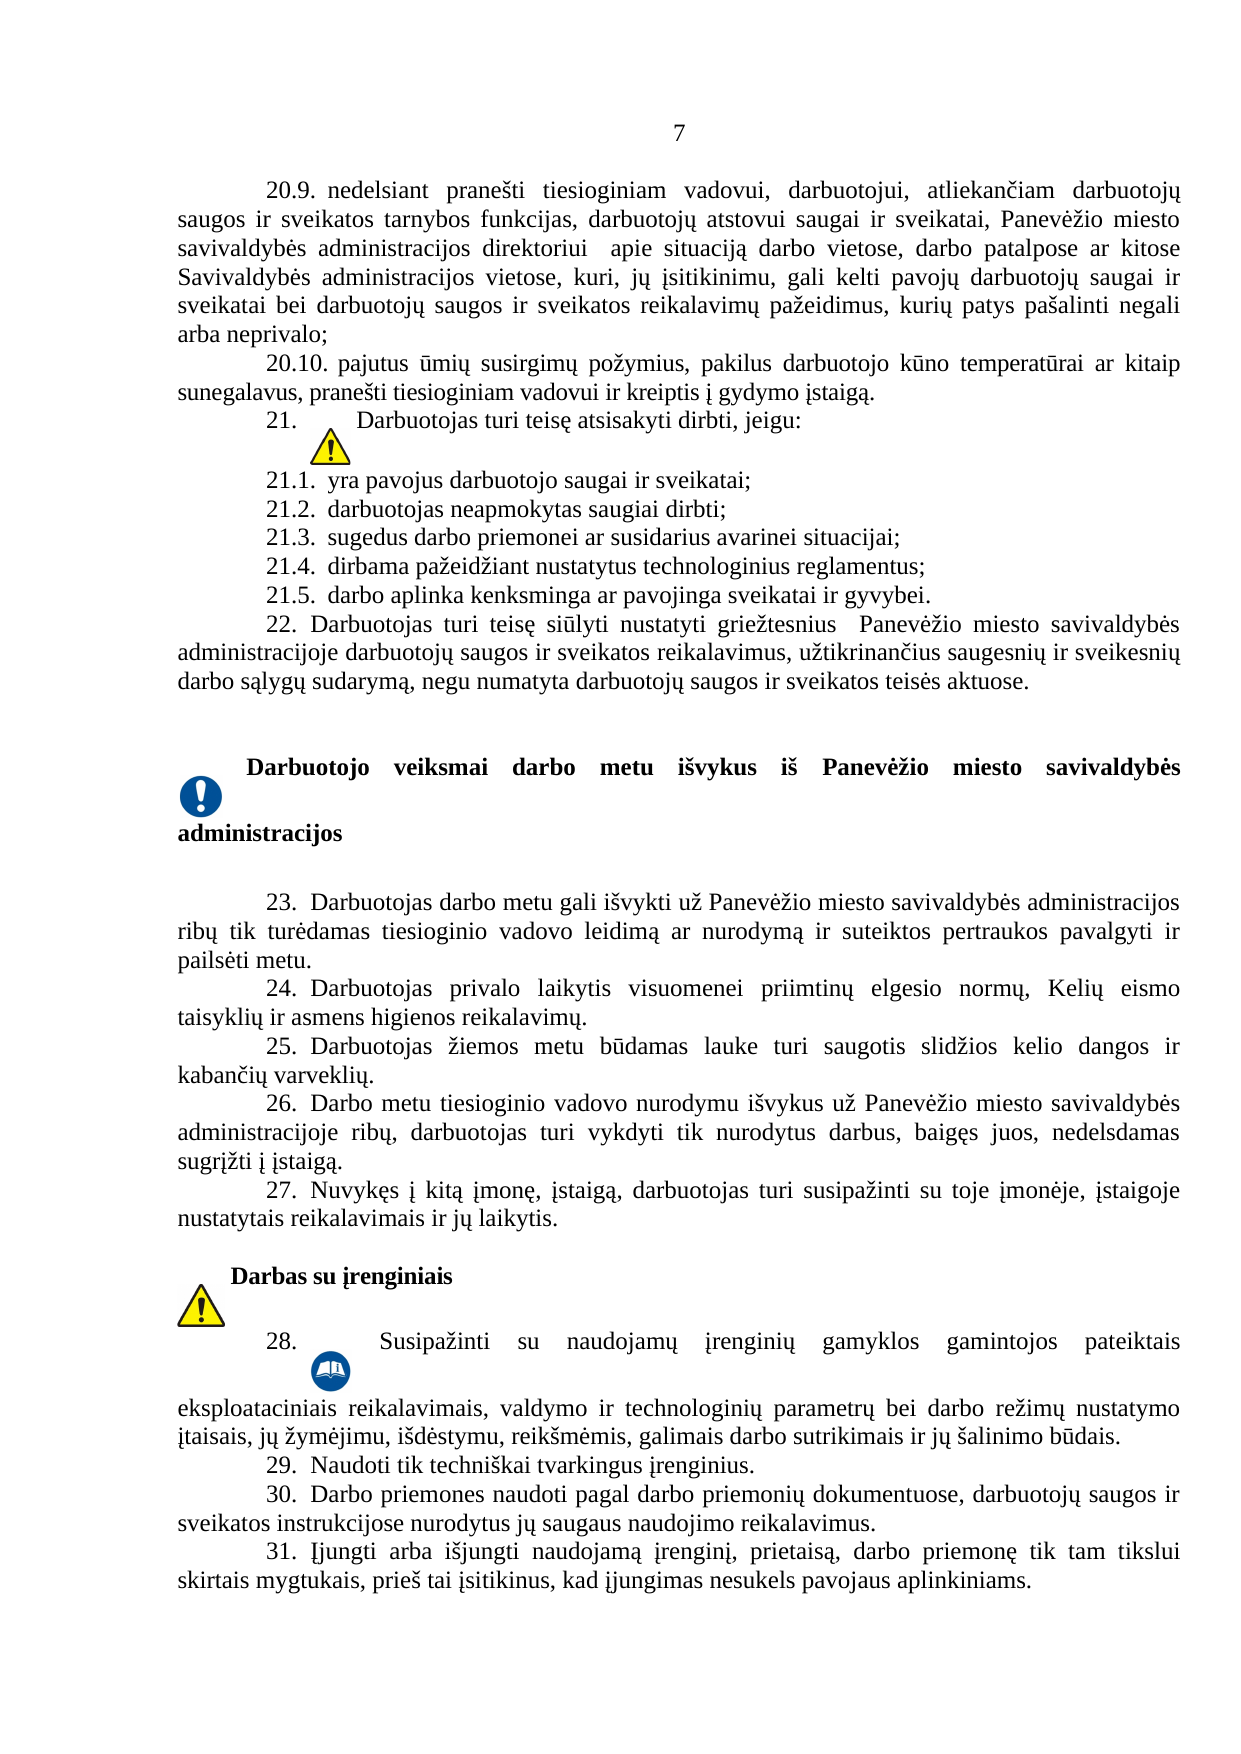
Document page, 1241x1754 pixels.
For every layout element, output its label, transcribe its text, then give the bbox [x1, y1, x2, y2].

text 29. Naudoti tik techniškai tvarkingus įrenginius. [177, 1450, 1181, 1479]
text Darbuotojo veiksmai darbo metu išvykus iš Panevėžio miesto savivaldybės administracijos [177, 752, 1181, 846]
text 30. Darbo priemones naudoti pagal darbo priemonių dokumentuose, darbuotojų saugos ir sveikatos instrukcijose nurodytus jų saugaus naudojimo reikalavimus. [177, 1479, 1181, 1536]
text 21.4. dirbama pažeidžiant nustatytus technologinius reglamentus; [177, 551, 1181, 580]
text 26. Darbo metu tiesioginio vadovo nurodymu išvykus už Panevėžio miesto savivaldybės administracijoje ribų, darbuotojas turi vykdyti tik nurodytus darbus, baigęs juos, nedelsdamas sugrįžti į įstaigą. [177, 1088, 1181, 1175]
text 31. Įjungti arba išjungti naudojamą įrenginį, prietaisą, darbo priemonę tik tam tikslui skirtais mygtukais, prieš tai įsitikinus, kad įjungimas nesukels pavojaus aplinkiniams. [177, 1536, 1181, 1594]
text 23. Darbuotojas darbo metu gali išvykti už Panevėžio miesto savivaldybės administracijos ribų tik turėdamas tiesioginio vadovo leidimą ar nurodymą ir suteiktos pertraukos pavalgyti ir pailsėti metu. [177, 887, 1181, 973]
text 21.5. darbo aplinka kenksminga ar pavojinga sveikatai ir gyvybei. [177, 580, 1181, 609]
text 20.10. pajutus ūmių susirgimų požymius, pakilus darbuotojo kūno temperatūrai ar kitaip sunegalavus, pranešti tiesioginiam vadovui ir kreiptis į gydymo įstaigą. [177, 348, 1181, 406]
text 27. Nuvykęs į kitą įmonę, įstaigą, darbuotojas turi susipažinti su toje įmonėje, įstaigoje nustatytais reikalavimais ir jų laikytis. [177, 1175, 1181, 1232]
text 21.1. yra pavojus darbuotojo saugai ir sveikatai; [177, 465, 1181, 494]
text 22. Darbuotojas turi teisę siūlyti nustatyti griežtesnius Panevėžio miesto savivaldybės administracijoje darbuotojų saugos ir sveikatos reikalavimus, užtikrinančius saugesnių ir sveikesnių darbo sąlygų sudarymą, negu numatyta darbuotojų saugos ir sveikatos teisės aktuose. [177, 609, 1181, 695]
text 21.3. sugedus darbo priemonei ar susidarius avarinei situacijai; [177, 522, 1181, 551]
text 25. Darbuotojas žiemos metu būdamas lauke turi saugotis slidžios kelio dangos ir kabančių varveklių. [177, 1031, 1181, 1088]
text 28. Susipažinti su naudojamų įrenginių gamyklos gamintojos pateiktais eksploataciniais reikalavimais, valdymo ir technologinių parametrų bei darbo režimų nustatymo įtaisais, jų žymėjimu, išdėstymu, reikšmėmis, galimais darbo sutrikimais ir jų šalinimo būdais. [177, 1326, 1181, 1450]
text 21. Darbuotojas turi teisę atsisakyti dirbti, jeigu: [177, 406, 1181, 465]
text Darbas su įrenginiais [177, 1261, 1181, 1326]
text 21.2. darbuotojas neapmokytas saugiai dirbti; [177, 494, 1181, 522]
text 24. Darbuotojas privalo laikytis visuomenei priimtinų elgesio normų, Kelių eismo taisyklių ir asmens higienos reikalavimų. [177, 973, 1181, 1031]
text 20.9. nedelsiant pranešti tiesioginiam vadovui, darbuotojui, atliekančiam darbuotojų saugos ir sveikatos tarnybos funkcijas, darbuotojų atstovui saugai ir sveikatai, Panevėžio miesto savivaldybės administracijos direktoriui apie situaciją darbo vietose, darbo patalpose ar kitose Savivaldybės administracijos vietose, kuri, jų įsitikinimu, gali kelti pavojų darbuotojų saugai ir sveikatai bei darbuotojų saugos ir sveikatos reikalavimų pažeidimus, kurių patys pašalinti negali arba neprivalo; [177, 176, 1181, 348]
